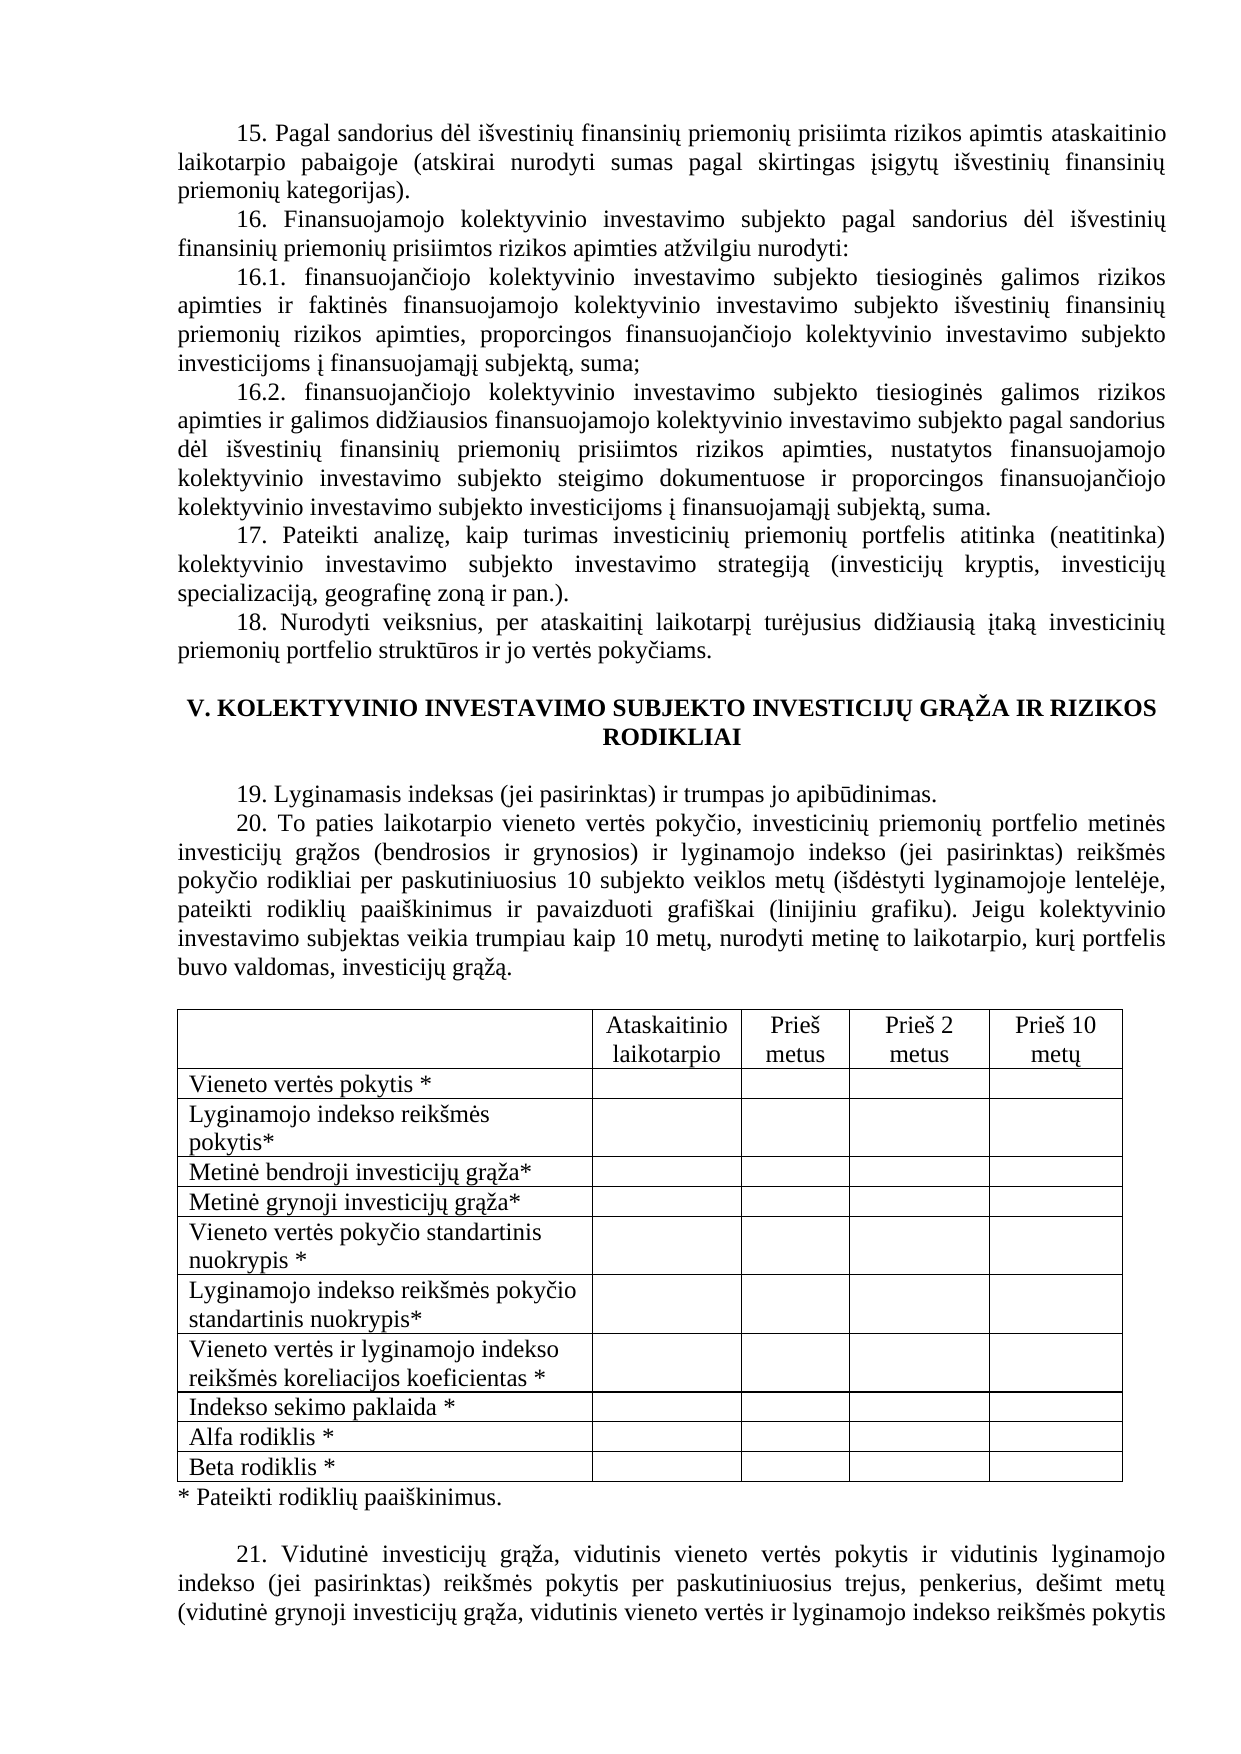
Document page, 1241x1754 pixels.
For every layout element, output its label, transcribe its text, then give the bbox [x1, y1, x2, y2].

table_cell Metinė bendroji investicijų grąža* [178, 1157, 592, 1186]
text 18. Nurodyti veiksnius, per ataskaitinį laikotarpį turėjusius didžiausią įtaką investicinių priemonių portfelio struktūros ir jo vertės pokyčiams. [177, 607, 1166, 664]
text 16.2. finansuojančiojo kolektyvinio investavimo subjekto tiesioginės galimos rizikos apimties ir galimos didžiausios finansuojamojo kolektyvinio investavimo subjekto pagal sandorius dėl išvestinių finansinių priemonių prisiimtos rizikos apimties, nustatytos finansuojamojo kolektyvinio investavimo subjekto steigimo dokumentuose ir proporcingos finansuojančiojo kolektyvinio investavimo subjekto investicijoms į finansuojamąjį subjektą, suma. [177, 377, 1166, 521]
table_cell [742, 1187, 849, 1216]
table_cell [990, 1157, 1122, 1186]
text 21. Vidutinė investicijų grąža, vidutinis vieneto vertės pokytis ir vidutinis lyginamojo indekso (jei pasirinktas) reikšmės pokytis per paskutiniuosius trejus, penkerius, dešimt metų (vidutinė grynoji investicijų grąža, vidutinis vieneto vertės ir lyginamojo indekso reikšmės pokytis [177, 1539, 1166, 1626]
table_cell [742, 1069, 849, 1098]
table_header [178, 1010, 592, 1068]
table_cell [850, 1422, 989, 1451]
table_cell [990, 1099, 1122, 1156]
table_cell [593, 1217, 741, 1274]
text 16. Finansuojamojo kolektyvinio investavimo subjekto pagal sandorius dėl išvestinių finansinių priemonių prisiimtos rizikos apimties atžvilgiu nurodyti: [177, 204, 1166, 262]
table_cell [593, 1452, 741, 1481]
table_cell [850, 1334, 989, 1391]
table_cell Lyginamojo indekso reikšmės pokyčio standartinis nuokrypis* [178, 1275, 592, 1333]
table_cell [593, 1187, 741, 1216]
table_cell [990, 1275, 1122, 1333]
table_cell [990, 1217, 1122, 1274]
table_header Ataskaitinio laikotarpio [593, 1010, 741, 1068]
table_cell Metinė grynoji investicijų grąža* [178, 1187, 592, 1216]
table_cell [850, 1069, 989, 1098]
table_cell [850, 1452, 989, 1481]
table_cell [593, 1069, 741, 1098]
table_cell [593, 1422, 741, 1451]
table_cell [990, 1334, 1122, 1391]
table_cell Vieneto vertės pokytis * [178, 1069, 592, 1098]
text V. KOLEKTYVINIO INVESTAVIMO SUBJEKTO INVESTICIJŲ GRĄŽA IR RIZIKOS RODIKLIAI [177, 693, 1166, 751]
table_cell [742, 1334, 849, 1391]
table_cell [593, 1393, 741, 1421]
table_cell [742, 1452, 849, 1481]
table_cell [990, 1452, 1122, 1481]
table_cell [593, 1157, 741, 1186]
table_cell [593, 1275, 741, 1333]
table_cell [593, 1099, 741, 1156]
table_cell Alfa rodiklis * [178, 1422, 592, 1451]
table_header Prieš 10 metų [990, 1010, 1122, 1068]
table_cell [850, 1275, 989, 1333]
table_cell [990, 1187, 1122, 1216]
table_cell [850, 1099, 989, 1156]
table_cell [990, 1393, 1122, 1421]
text 15. Pagal sandorius dėl išvestinių finansinių priemonių prisiimta rizikos apimtis ataskaitinio laikotarpio pabaigoje (atskirai nurodyti sumas pagal skirtingas įsigytų išvestinių finansinių priemonių kategorijas). [177, 118, 1166, 204]
table_header Prieš 2 metus [850, 1010, 989, 1068]
table_header Prieš metus [742, 1010, 849, 1068]
table_cell [850, 1217, 989, 1274]
table_cell [742, 1099, 849, 1156]
table_cell [850, 1393, 989, 1421]
table_cell Vieneto vertės pokyčio standartinis nuokrypis * [178, 1217, 592, 1274]
table_cell [990, 1069, 1122, 1098]
table_cell Vieneto vertės ir lyginamojo indekso reikšmės koreliacijos koeficientas * [178, 1334, 592, 1391]
text 17. Pateikti analizę, kaip turimas investicinių priemonių portfelis atitinka (neatitinka) kolektyvinio investavimo subjekto investavimo strategiją (investicijų kryptis, investicijų specializaciją, geografinę zoną ir pan.). [177, 521, 1166, 607]
text * Pateikti rodiklių paaiškinimus. [177, 1482, 1166, 1511]
table_cell [850, 1187, 989, 1216]
table_cell [742, 1275, 849, 1333]
table_cell [742, 1393, 849, 1421]
table_cell Lyginamojo indekso reikšmės pokytis* [178, 1099, 592, 1156]
table_cell [742, 1217, 849, 1274]
table_cell [742, 1422, 849, 1451]
text 16.1. finansuojančiojo kolektyvinio investavimo subjekto tiesioginės galimos rizikos apimties ir faktinės finansuojamojo kolektyvinio investavimo subjekto išvestinių finansinių priemonių rizikos apimties, proporcingos finansuojančiojo kolektyvinio investavimo subjekto investicijoms į finansuojamąjį subjektą, suma; [177, 262, 1166, 377]
text 20. To paties laikotarpio vieneto vertės pokyčio, investicinių priemonių portfelio metinės investicijų grąžos (bendrosios ir grynosios) ir lyginamojo indekso (jei pasirinktas) reikšmės pokyčio rodikliai per paskutiniuosius 10 subjekto veiklos metų (išdėstyti lyginamojoje lentelėje, pateikti rodiklių paaiškinimus ir pavaizduoti grafiškai (linijiniu grafiku). Jeigu kolektyvinio investavimo subjektas veikia trumpiau kaip 10 metų, nurodyti metinę to laikotarpio, kurį portfelis buvo valdomas, investicijų grąžą. [177, 808, 1166, 981]
text 19. Lyginamasis indeksas (jei pasirinktas) ir trumpas jo apibūdinimas. [177, 779, 1166, 808]
table_cell [742, 1157, 849, 1186]
table_cell Beta rodiklis * [178, 1452, 592, 1481]
table_cell [593, 1334, 741, 1391]
table_cell Indekso sekimo paklaida * [178, 1393, 592, 1421]
table_cell [850, 1157, 989, 1186]
table_cell [990, 1422, 1122, 1451]
